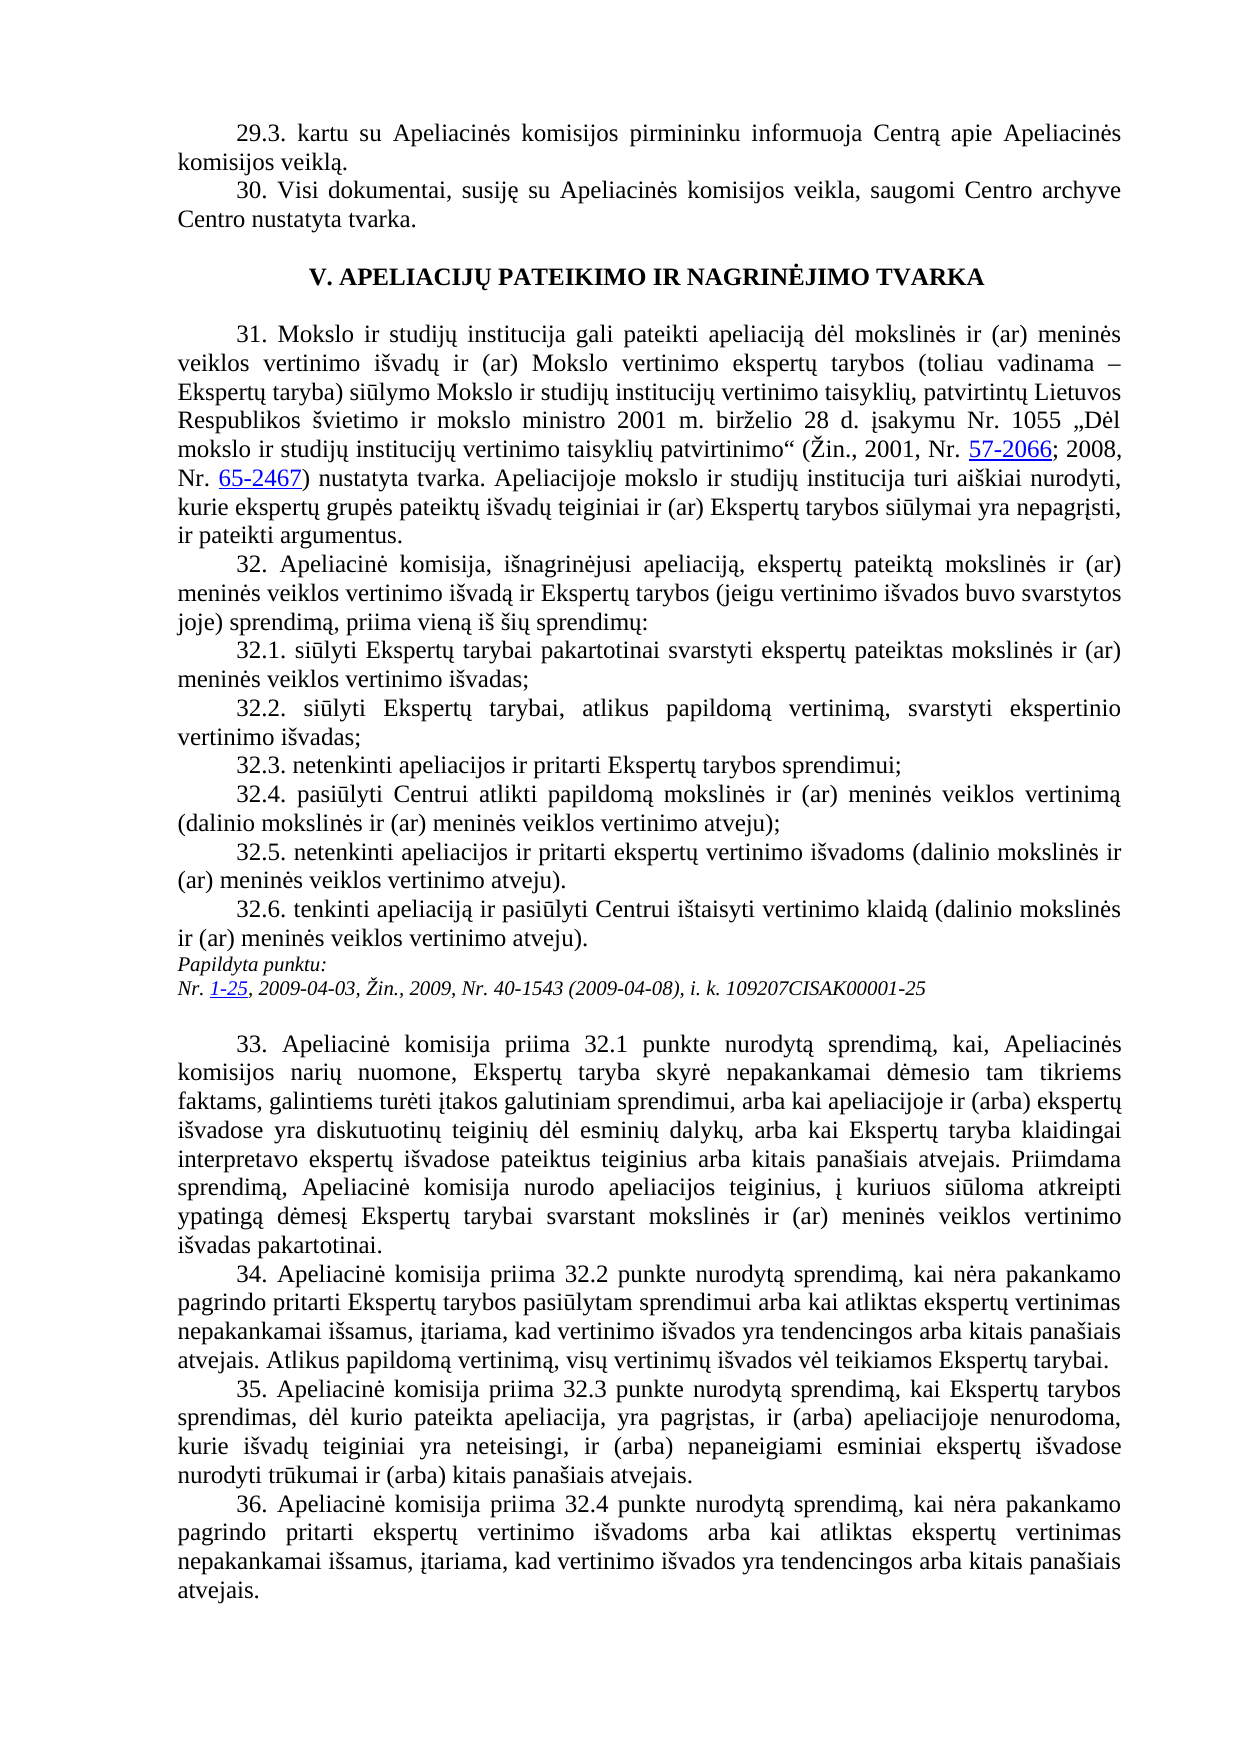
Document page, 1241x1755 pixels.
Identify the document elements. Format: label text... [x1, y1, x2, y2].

text 31. Mokslo ir studijų institucija gali pateikti apeliaciją dėl mokslinės ir (ar) meninės veiklos vertinimo išvadų ir (ar) Mokslo vertinimo ekspertų tarybos (toliau vadinama – Ekspertų taryba) siūlymo Mokslo ir studijų institucijų vertinimo taisyklių, patvirtintų Lietuvos Respublikos švietimo ir mokslo ministro 2001 m. birželio 28 d. įsakymu Nr. 1055 „Dėl mokslo ir studijų institucijų vertinimo taisyklių patvirtinimo“ (Žin., 2001, Nr. 57-2066; 2008, Nr. 65-2467) nustatyta tvarka. Apeliacijoje mokslo ir studijų institucija turi aiškiai nurodyti, kurie ekspertų grupės pateiktų išvadų teiginiai ir (ar) Ekspertų tarybos siūlymai yra nepagrįsti, ir pateikti argumentus. [177, 319, 1122, 549]
text 29.3. kartu su Apeliacinės komisijos pirmininku informuoja Centrą apie Apeliacinės komisijos veiklą. [177, 118, 1122, 176]
text 33. Apeliacinė komisija priima 32.1 punkte nurodytą sprendimą, kai, Apeliacinės komisijos narių nuomone, Ekspertų taryba skyrė nepakankamai dėmesio tam tikriems faktams, galintiems turėti įtakos galutiniam sprendimui, arba kai apeliacijoje ir (arba) ekspertų išvadose yra diskutuotinų teiginių dėl esminių dalykų, arba kai Ekspertų taryba klaidingai interpretavo ekspertų išvadose pateiktus teiginius arba kitais panašiais atvejais. Priimdama sprendimą, Apeliacinė komisija nurodo apeliacijos teiginius, į kuriuos siūloma atkreipti ypatingą dėmesį Ekspertų tarybai svarstant mokslinės ir (ar) meninės veiklos vertinimo išvadas pakartotinai. [177, 1029, 1122, 1259]
text 36. Apeliacinė komisija priima 32.4 punkte nurodytą sprendimą, kai nėra pakankamo pagrindo pritarti ekspertų vertinimo išvadoms arba kai atliktas ekspertų vertinimas nepakankamai išsamus, įtariama, kad vertinimo išvados yra tendencingos arba kitais panašiais atvejais. [177, 1489, 1122, 1604]
text 35. Apeliacinė komisija priima 32.3 punkte nurodytą sprendimą, kai Ekspertų tarybos sprendimas, dėl kurio pateikta apeliacija, yra pagrįstas, ir (arba) apeliacijoje nenurodoma, kurie išvadų teiginiai yra neteisingi, ir (arba) nepaneigiami esminiai ekspertų išvadose nurodyti trūkumai ir (arba) kitais panašiais atvejais. [177, 1374, 1122, 1489]
text 30. Visi dokumentai, susiję su Apeliacinės komisijos veikla, saugomi Centro archyve Centro nustatyta tvarka. [177, 176, 1122, 233]
text 32.4. pasiūlyti Centrui atlikti papildomą mokslinės ir (ar) meninės veiklos vertinimą (dalinio mokslinės ir (ar) meninės veiklos vertinimo atveju); [177, 779, 1122, 837]
text 32.5. netenkinti apeliacijos ir pritarti ekspertų vertinimo išvadoms (dalinio mokslinės ir (ar) meninės veiklos vertinimo atveju). [177, 837, 1122, 894]
text Nr. 1-25, 2009-04-03, Žin., 2009, Nr. 40-1543 (2009-04-08), i. k. 109207CISAK00001-25 [177, 976, 1122, 1000]
text 32.3. netenkinti apeliacijos ir pritarti Ekspertų tarybos sprendimui; [177, 751, 1122, 779]
text 32. Apeliacinė komisija, išnagrinėjusi apeliaciją, ekspertų pateiktą mokslinės ir (ar) meninės veiklos vertinimo išvadą ir Ekspertų tarybos (jeigu vertinimo išvados buvo svarstytos joje) sprendimą, priima vieną iš šių sprendimų: [177, 549, 1122, 636]
text V. APELIACIJŲ PATEIKIMO IR NAGRINĖJIMO TVARKA [177, 262, 1122, 291]
text Papildyta punktu: [177, 952, 1122, 976]
text 32.2. siūlyti Ekspertų tarybai, atlikus papildomą vertinimą, svarstyti ekspertinio vertinimo išvadas; [177, 693, 1122, 751]
text 32.6. tenkinti apeliaciją ir pasiūlyti Centrui ištaisyti vertinimo klaidą (dalinio mokslinės ir (ar) meninės veiklos vertinimo atveju). [177, 894, 1122, 952]
text 34. Apeliacinė komisija priima 32.2 punkte nurodytą sprendimą, kai nėra pakankamo pagrindo pritarti Ekspertų tarybos pasiūlytam sprendimui arba kai atliktas ekspertų vertinimas nepakankamai išsamus, įtariama, kad vertinimo išvados yra tendencingos arba kitais panašiais atvejais. Atlikus papildomą vertinimą, visų vertinimų išvados vėl teikiamos Ekspertų tarybai. [177, 1259, 1122, 1374]
text 32.1. siūlyti Ekspertų tarybai pakartotinai svarstyti ekspertų pateiktas mokslinės ir (ar) meninės veiklos vertinimo išvadas; [177, 636, 1122, 693]
